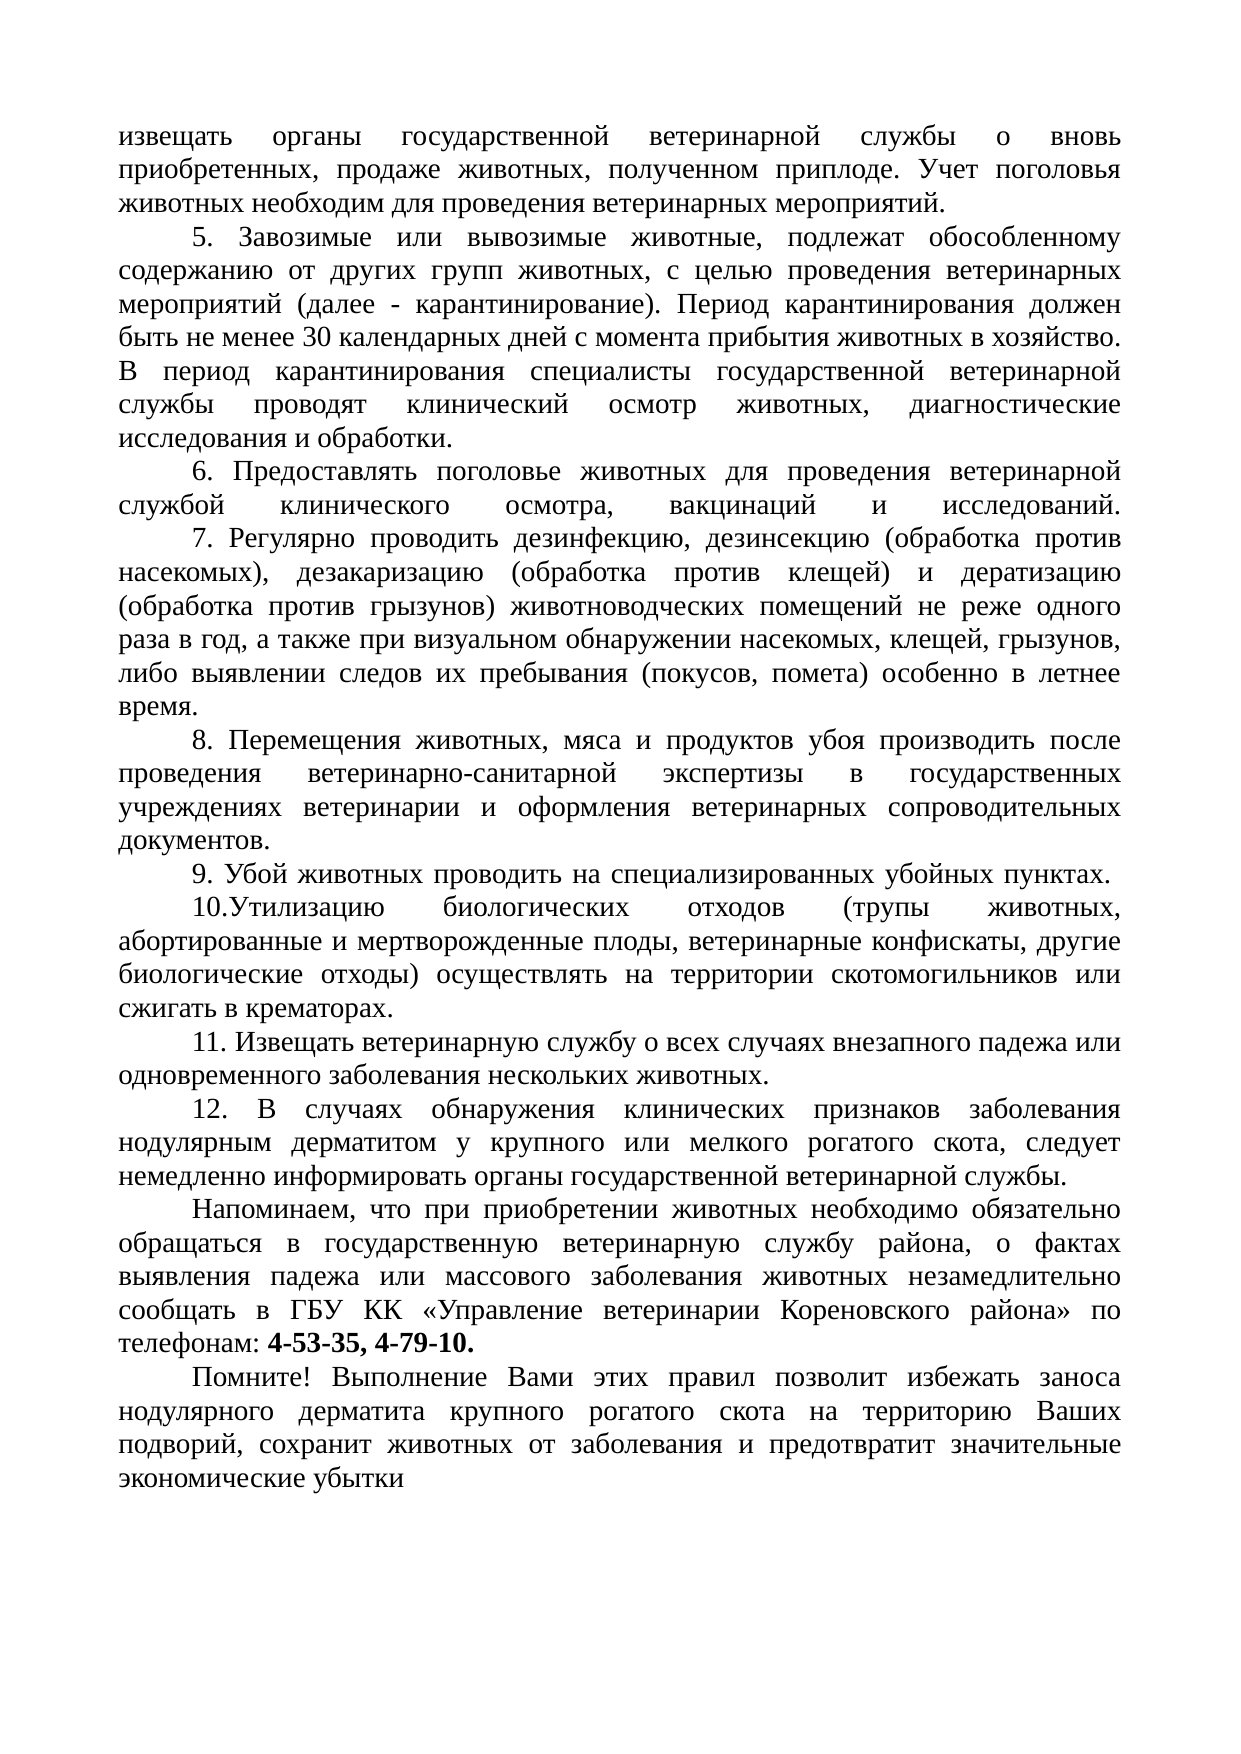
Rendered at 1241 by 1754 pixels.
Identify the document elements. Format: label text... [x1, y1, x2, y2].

text извещать органы государственной ветеринарной службы о вновь приобретенных, продаже животных, полученном приплоде. Учет поголовья животных необходим для проведения ветеринарных мероприятий. [118, 118, 1122, 219]
text 8. Перемещения животных, мяса и продуктов убоя производить после проведения ветеринарно-санитарной экспертизы в государственных учреждениях ветеринарии и оформления ветеринарных сопроводительных документов. [118, 722, 1122, 856]
text Напоминаем, что при приобретении животных необходимо обязательно обращаться в государственную ветеринарную службу района, о фактах выявления падежа или массового заболевания животных незамедлительно сообщать в ГБУ КК «Управление ветеринарии Кореновского района» по телефонам: 4-53-35, 4-79-10. [118, 1191, 1122, 1359]
text 6. Предоставлять поголовье животных для проведения ветеринарной службой клинического осмотра, вакцинаций и исследований. 7. Регулярно проводить дезинфекцию, дезинсекцию (обработка против насекомых), дезакаризацию (обработка против клещей) и дератизацию (обработка против грызунов) животноводческих помещений не реже одного раза в год, а также при визуальном обнаружении насекомых, клещей, грызунов, либо выявлении следов их пребывания (покусов, помета) особенно в летнее время. [118, 453, 1122, 722]
text 9. Убой животных проводить на специализированных убойных пунктах. 10.Утилизацию биологических отходов (трупы животных, абортированные и мертворожденные плоды, ветеринарные конфискаты, другие биологические отходы) осуществлять на территории скотомогильников или сжигать в крематорах. [118, 856, 1122, 1024]
text 11. Извещать ветеринарную службу о всех случаях внезапного падежа или одновременного заболевания нескольких животных. [118, 1024, 1122, 1091]
text 12. В случаях обнаружения клинических признаков заболевания нодулярным дерматитом у крупного или мелкого рогатого скота, следует немедленно информировать органы государственной ветеринарной службы. [118, 1091, 1122, 1191]
text 5. Завозимые или вывозимые животные, подлежат обособленному содержанию от других групп животных, с целью проведения ветеринарных мероприятий (далее - карантинирование). Период карантинирования должен быть не менее 30 календарных дней с момента прибытия животных в хозяйство. В период карантинирования специалисты государственной ветеринарной службы проводят клинический осмотр животных, диагностические исследования и обработки. [118, 219, 1122, 453]
text Помните! Выполнение Вами этих правил позволит избежать заноса нодулярного дерматита крупного рогатого скота на территорию Ваших подворий, сохранит животных от заболевания и предотвратит значительные экономические убытки [118, 1359, 1122, 1493]
